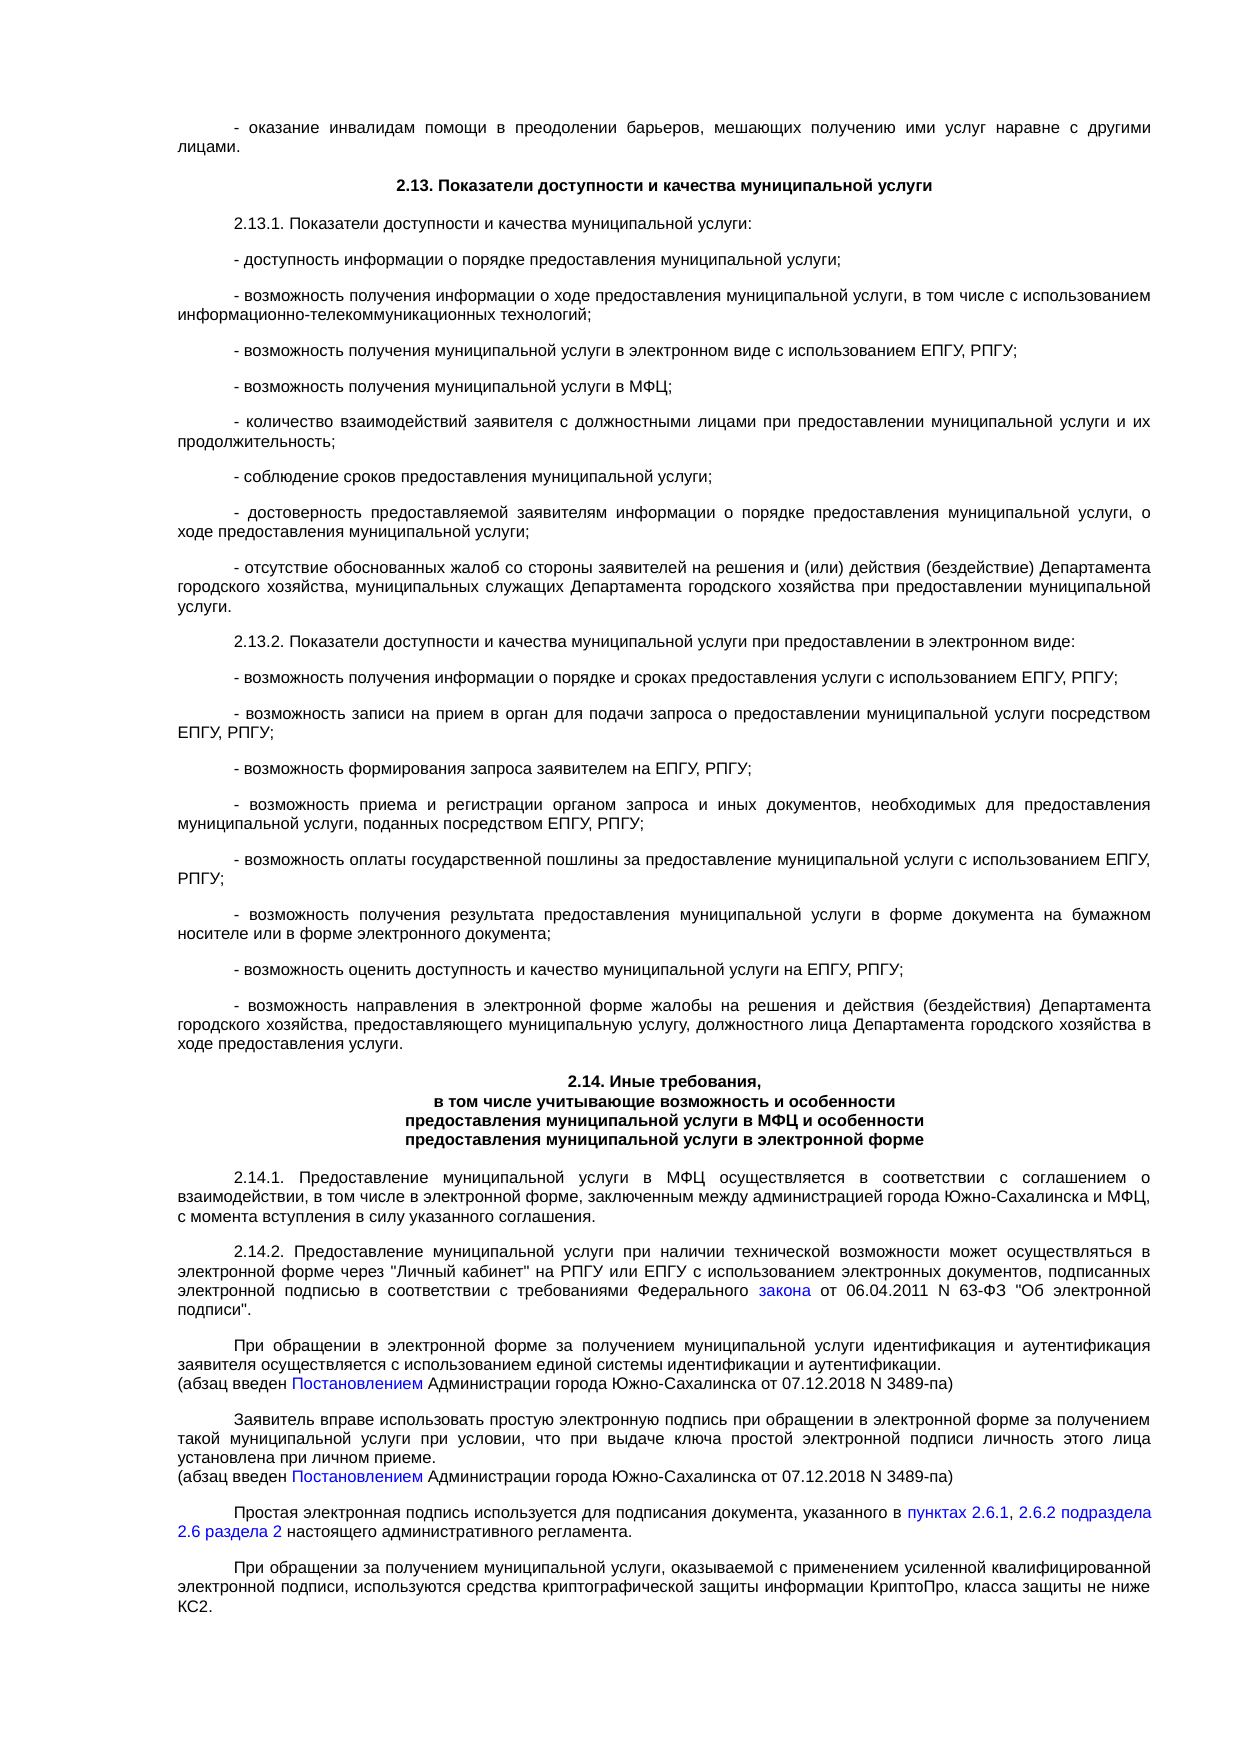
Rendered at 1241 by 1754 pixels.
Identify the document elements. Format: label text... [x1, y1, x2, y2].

text - соблюдение сроков предоставления муниципальной услуги; [177, 467, 1152, 486]
text 2.13.1. Показатели доступности и качества муниципальной услуги: [177, 214, 1152, 233]
text При обращении в электронной форме за получением муниципальной услуги идентификация и аутентификация заявителя осуществляется с использованием единой системы идентификации и аутентификации. [177, 1336, 1152, 1374]
text - возможность оценить доступность и качество муниципальной услуги на ЕПГУ, РПГУ; [177, 960, 1152, 979]
text - возможность приема и регистрации органом запроса и иных документов, необходимых для предоставления муниципальной услуги, поданных посредством ЕПГУ, РПГУ; [177, 795, 1152, 833]
text - возможность получения информации о ходе предоставления муниципальной услуги, в том числе с использованием информационно-телекоммуникационных технологий; [177, 286, 1152, 324]
text 2.13.2. Показатели доступности и качества муниципальной услуги при предоставлении в электронном виде: [177, 632, 1152, 651]
text предоставления муниципальной услуги в МФЦ и особенности [177, 1111, 1152, 1130]
text - возможность получения информации о порядке и сроках предоставления услуги с использованием ЕПГУ, РПГУ; [177, 668, 1152, 687]
text - возможность получения результата предоставления муниципальной услуги в форме документа на бумажном носителе или в форме электронного документа; [177, 905, 1152, 943]
subtitle 2.13. Показатели доступности и качества муниципальной услуги [177, 176, 1152, 195]
text - возможность оплаты государственной пошлины за предоставление муниципальной услуги с использованием ЕПГУ, РПГУ; [177, 850, 1152, 888]
text - оказание инвалидам помощи в преодолении барьеров, мешающих получению ими услуг наравне с другими лицами. [177, 118, 1152, 156]
text - отсутствие обоснованных жалоб со стороны заявителей на решения и (или) действия (бездействие) Департамента городского хозяйства, муниципальных служащих Департамента городского хозяйства при предоставлении муниципальной услуги. [177, 558, 1152, 616]
text При обращении за получением муниципальной услуги, оказываемой с применением усиленной квалифицированной электронной подписи, используются средства криптографической защиты информации КриптоПро, класса защиты не ниже КС2. [177, 1558, 1152, 1616]
text 2.14.1. Предоставление муниципальной услуги в МФЦ осуществляется в соответствии с соглашением о взаимодействии, в том числе в электронной форме, заключенным между администрацией города Южно-Сахалинска и МФЦ, с момента вступления в силу указанного соглашения. [177, 1168, 1152, 1226]
text - количество взаимодействий заявителя с должностными лицами при предоставлении муниципальной услуги и их продолжительность; [177, 412, 1152, 451]
text предоставления муниципальной услуги в электронной форме [177, 1130, 1152, 1149]
text - возможность получения муниципальной услуги в электронном виде с использованием ЕПГУ, РПГУ; [177, 341, 1152, 360]
text (абзац введен Постановлением Администрации города Южно-Сахалинска от 07.12.2018 N 3489-па) [177, 1374, 1152, 1393]
text Простая электронная подпись используется для подписания документа, указанного в пунктах 2.6.1, 2.6.2 подраздела 2.6 раздела 2 настоящего административного регламента. [177, 1503, 1152, 1541]
text в том числе учитывающие возможность и особенности [177, 1091, 1152, 1111]
text - доступность информации о порядке предоставления муниципальной услуги; [177, 250, 1152, 269]
text - возможность получения муниципальной услуги в МФЦ; [177, 376, 1152, 396]
subtitle 2.14. Иные требования, [177, 1072, 1152, 1091]
text - возможность записи на прием в орган для подачи запроса о предоставлении муниципальной услуги посредством ЕПГУ, РПГУ; [177, 704, 1152, 742]
text Заявитель вправе использовать простую электронную подпись при обращении в электронной форме за получением такой муниципальной услуги при условии, что при выдаче ключа простой электронной подписи личность этого лица установлена при личном приеме. [177, 1410, 1152, 1467]
text 2.14.2. Предоставление муниципальной услуги при наличии технической возможности может осуществляться в электронной форме через "Личный кабинет" на РПГУ или ЕПГУ с использованием электронных документов, подписанных электронной подписью в соответствии с требованиями Федерального закона от 06.04.2011 N 63-ФЗ "Об электронной подписи". [177, 1242, 1152, 1319]
text (абзац введен Постановлением Администрации города Южно-Сахалинска от 07.12.2018 N 3489-па) [177, 1467, 1152, 1486]
text - достоверность предоставляемой заявителям информации о порядке предоставления муниципальной услуги, о ходе предоставления муниципальной услуги; [177, 503, 1152, 541]
text - возможность направления в электронной форме жалобы на решения и действия (бездействия) Департамента городского хозяйства, предоставляющего муниципальную услугу, должностного лица Департамента городского хозяйства в ходе предоставления услуги. [177, 996, 1152, 1053]
text - возможность формирования запроса заявителем на ЕПГУ, РПГУ; [177, 759, 1152, 778]
